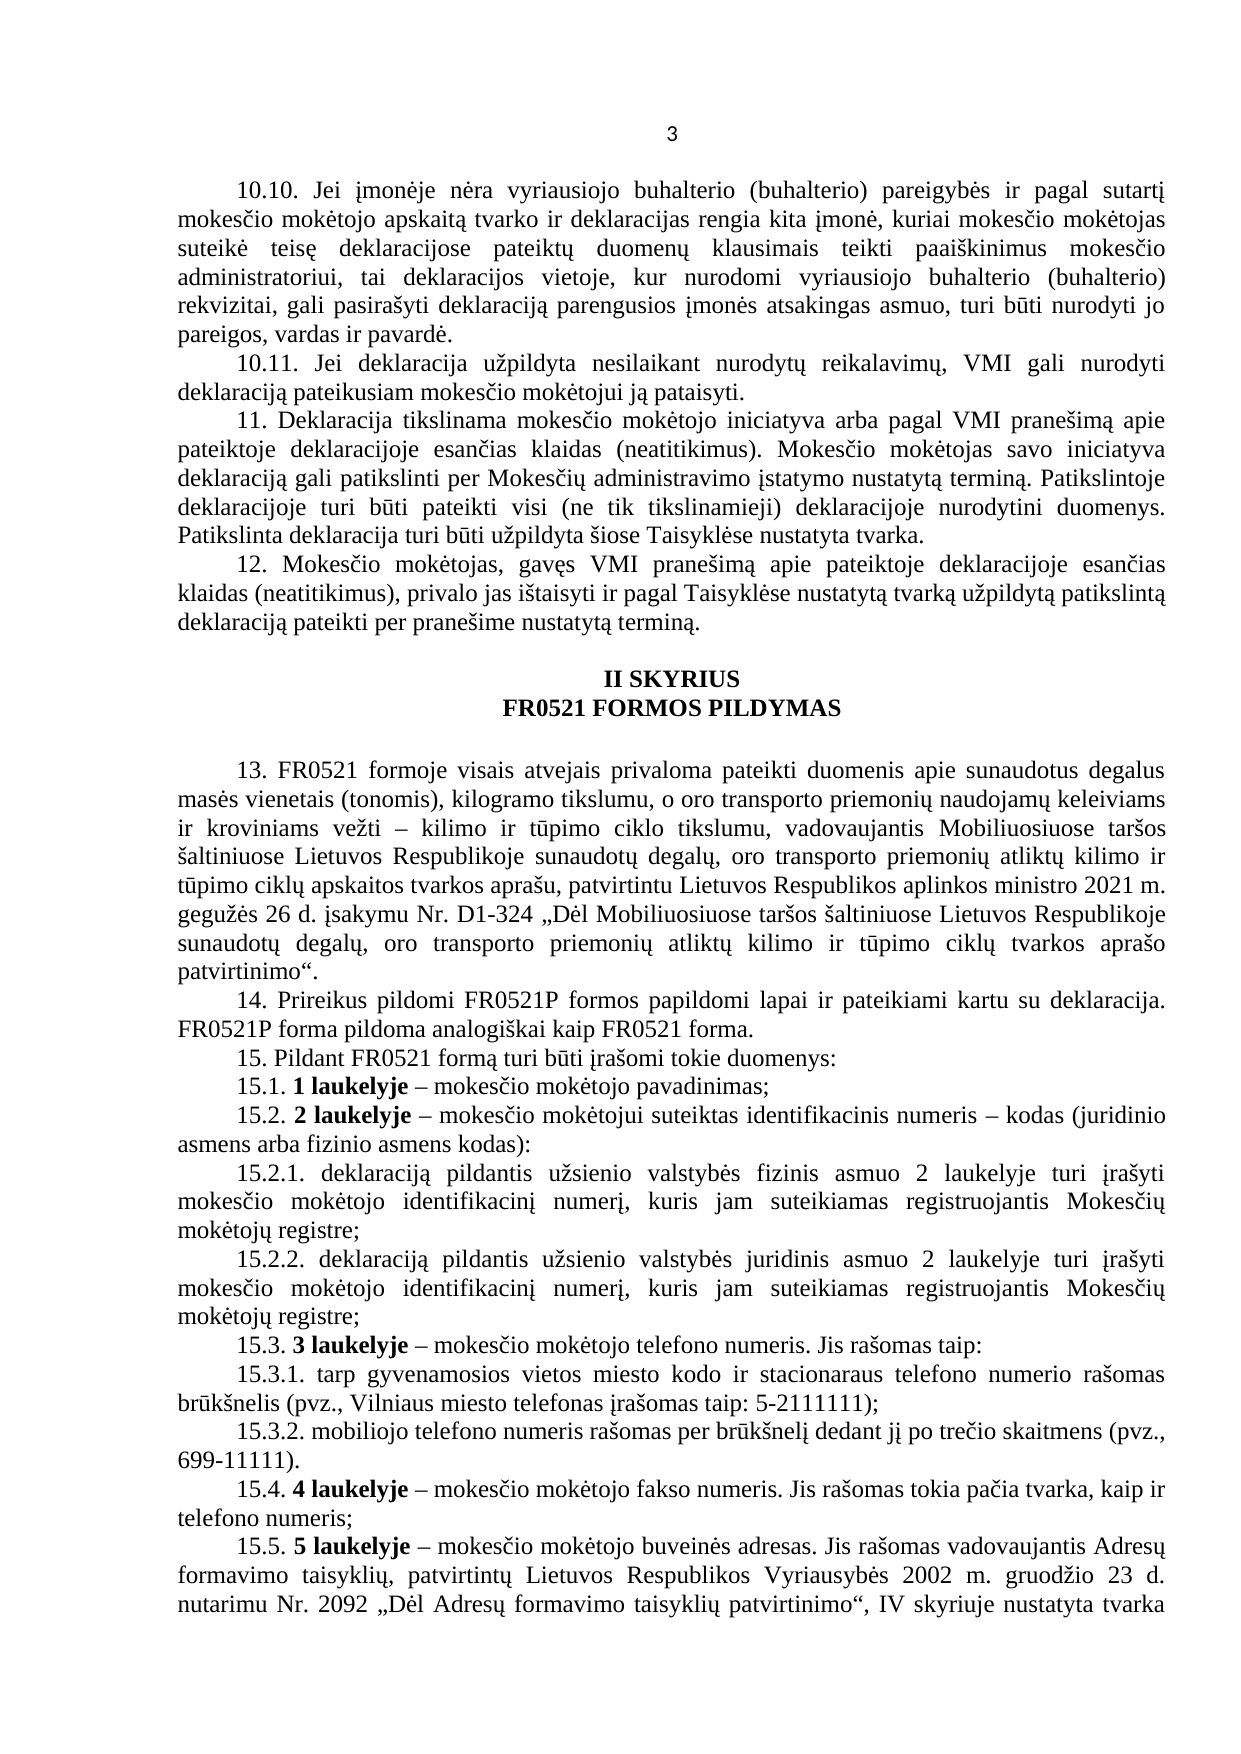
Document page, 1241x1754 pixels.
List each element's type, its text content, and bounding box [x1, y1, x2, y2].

text 10.11. Jei deklaracija užpildyta nesilaikant nurodytų reikalavimų, VMI gali nurodyti deklaraciją pateikusiam mokesčio mokėtojui ją pataisyti. [177, 348, 1166, 405]
text 15.3.2. mobiliojo telefono numeris rašomas per brūkšnelį dedant jį po trečio skaitmens (pvz., 699-11111). [177, 1416, 1166, 1474]
text 15.5. 5 laukelyje – mokesčio mokėtojo buveinės adresas. Jis rašomas vadovaujantis Adresų formavimo taisyklių, patvirtintų Lietuvos Respublikos Vyriausybės 2002 m. gruodžio 23 d. nutarimu Nr. 2092 „Dėl Adresų formavimo taisyklių patvirtinimo“, IV skyriuje nustatyta tvarka [177, 1531, 1166, 1618]
text 15. Pildant FR0521 formą turi būti įrašomi tokie duomenys: [177, 1043, 1166, 1071]
text 13. FR0521 formoje visais atvejais privaloma pateikti duomenis apie sunaudotus degalus masės vienetais (tonomis), kilogramo tikslumu, o oro transporto priemonių naudojamų keleiviams ir kroviniams vežti – kilimo ir tūpimo ciklo tikslumu, vadovaujantis Mobiliuosiuose taršos šaltiniuose Lietuvos Respublikoje sunaudotų degalų, oro transporto priemonių atliktų kilimo ir tūpimo ciklų apskaitos tvarkos aprašu, patvirtintu Lietuvos Respublikos aplinkos ministro 2021 m. gegužės 26 d. įsakymu Nr. D1-324 „Dėl Mobiliuosiuose taršos šaltiniuose Lietuvos Respublikoje sunaudotų degalų, oro transporto priemonių atliktų kilimo ir tūpimo ciklų tvarkos aprašo patvirtinimo“. [177, 755, 1166, 985]
text 10.10. Jei įmonėje nėra vyriausiojo buhalterio (buhalterio) pareigybės ir pagal sutartį mokesčio mokėtojo apskaitą tvarko ir deklaracijas rengia kita įmonė, kuriai mokesčio mokėtojas suteikė teisę deklaracijose pateiktų duomenų klausimais teikti paaiškinimus mokesčio administratoriui, tai deklaracijos vietoje, kur nurodomi vyriausiojo buhalterio (buhalterio) rekvizitai, gali pasirašyti deklaraciją parengusios įmonės atsakingas asmuo, turi būti nurodyti jo pareigos, vardas ir pavardė. [177, 175, 1166, 348]
text 11. Deklaracija tikslinama mokesčio mokėtojo iniciatyva arba pagal VMI pranešimą apie pateiktoje deklaracijoje esančias klaidas (neatitikimus). Mokesčio mokėtojas savo iniciatyva deklaraciją gali patikslinti per Mokesčių administravimo įstatymo nustatytą terminą. Patikslintoje deklaracijoje turi būti pateikti visi (ne tik tikslinamieji) deklaracijoje nurodytini duomenys. Patikslinta deklaracija turi būti užpildyta šiose Taisyklėse nustatyta tvarka. [177, 405, 1166, 549]
text 15.3. 3 laukelyje – mokesčio mokėtojo telefono numeris. Jis rašomas taip: [177, 1330, 1166, 1359]
text 15.2.2. deklaraciją pildantis užsienio valstybės juridinis asmuo 2 laukelyje turi įrašyti mokesčio mokėtojo identifikacinį numerį, kuris jam suteikiamas registruojantis Mokesčių mokėtojų registre; [177, 1244, 1166, 1330]
text 14. Prireikus pildomi FR0521P formos papildomi lapai ir pateikiami kartu su deklaracija. FR0521P forma pildoma analogiškai kaip FR0521 forma. [177, 985, 1166, 1043]
text 12. Mokesčio mokėtojas, gavęs VMI pranešimą apie pateiktoje deklaracijoje esančias klaidas (neatitikimus), privalo jas ištaisyti ir pagal Taisyklėse nustatytą tvarką užpildytą patikslintą deklaraciją pateikti per pranešime nustatytą terminą. [177, 549, 1166, 635]
text II SKYRIUS [177, 664, 1166, 693]
text FR0521 FORMOS PILDYMAS [177, 693, 1166, 722]
text 15.3.1. tarp gyvenamosios vietos miesto kodo ir stacionaraus telefono numerio rašomas brūkšnelis (pvz., Vilniaus miesto telefonas įrašomas taip: 5-2111111); [177, 1359, 1166, 1416]
text 15.2. 2 laukelyje – mokesčio mokėtojui suteiktas identifikacinis numeris – kodas (juridinio asmens arba fizinio asmens kodas): [177, 1100, 1166, 1158]
text 15.1. 1 laukelyje – mokesčio mokėtojo pavadinimas; [177, 1071, 1166, 1100]
text 15.2.1. deklaraciją pildantis užsienio valstybės fizinis asmuo 2 laukelyje turi įrašyti mokesčio mokėtojo identifikacinį numerį, kuris jam suteikiamas registruojantis Mokesčių mokėtojų registre; [177, 1158, 1166, 1244]
text 15.4. 4 laukelyje – mokesčio mokėtojo fakso numeris. Jis rašomas tokia pačia tvarka, kaip ir telefono numeris; [177, 1474, 1166, 1531]
